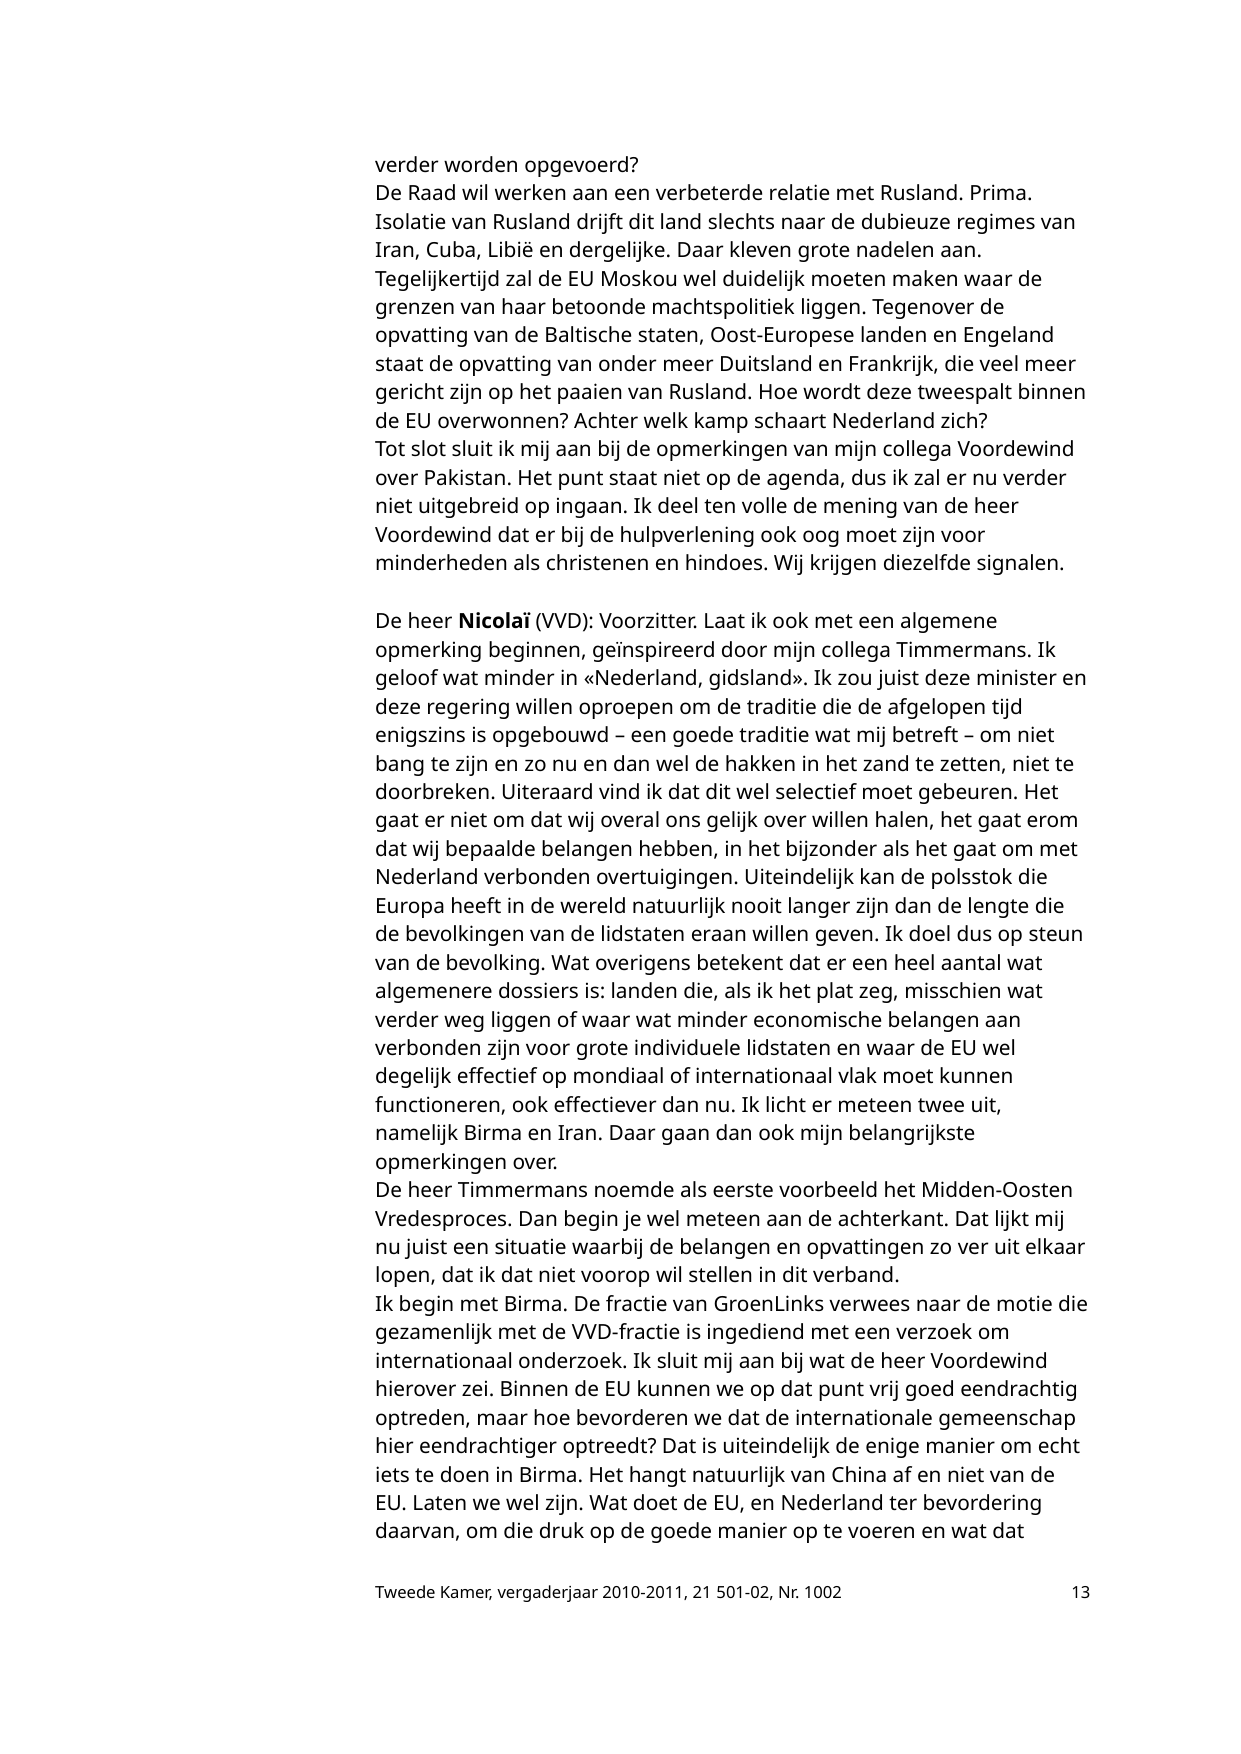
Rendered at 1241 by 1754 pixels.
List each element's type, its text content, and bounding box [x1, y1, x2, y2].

text De Raad wil werken aan een verbeterde relatie met Rusland. Prima. Isolatie van Rusland drijft dit land slechts naar de dubieuze regimes van Iran, Cuba, Libië en dergelijke. Daar kleven grote nadelen aan. Tegelijkertijd zal de EU Moskou wel duidelijk moeten maken waar de grenzen van haar betoonde machtspolitiek liggen. Tegenover de opvatting van de Baltische staten, Oost-Europese landen en Engeland staat de opvatting van onder meer Duitsland en Frankrijk, die veel meer gericht zijn op het paaien van Rusland. Hoe wordt deze tweespalt binnen de EU overwonnen? Achter welk kamp schaart Nederland zich? [375, 178, 1090, 434]
text De heer Nicolaï (VVD): Voorzitter. Laat ik ook met een algemene opmerking beginnen, geïnspireerd door mijn collega Timmermans. Ik geloof wat minder in «Nederland, gidsland». Ik zou juist deze minister en deze regering willen oproepen om de traditie die de afgelopen tijd enigszins is opgebouwd – een goede traditie wat mij betreft – om niet bang te zijn en zo nu en dan wel de hakken in het zand te zetten, niet te doorbreken. Uiteraard vind ik dat dit wel selectief moet gebeuren. Het gaat er niet om dat wij overal ons gelijk over willen halen, het gaat erom dat wij bepaalde belangen hebben, in het bijzonder als het gaat om met Nederland verbonden overtuigingen. Uiteindelijk kan de polsstok die Europa heeft in de wereld natuurlijk nooit langer zijn dan de lengte die de bevolkingen van de lidstaten eraan willen geven. Ik doel dus op steun van de bevolking. Wat overigens betekent dat er een heel aantal wat algemenere dossiers is: landen die, als ik het plat zeg, misschien wat verder weg liggen of waar wat minder economische belangen aan verbonden zijn voor grote individuele lidstaten en waar de EU wel degelijk effectief op mondiaal of internationaal vlak moet kunnen functioneren, ook effectiever dan nu. Ik licht er meteen twee uit, namelijk Birma en Iran. Daar gaan dan ook mijn belangrijkste opmerkingen over. [375, 607, 1090, 1175]
text Tot slot sluit ik mij aan bij de opmerkingen van mijn collega Voordewind over Pakistan. Het punt staat niet op de agenda, dus ik zal er nu verder niet uitgebreid op ingaan. Ik deel ten volle de mening van de heer Voordewind dat er bij de hulpverlening ook oog moet zijn voor minderheden als christenen en hindoes. Wij krijgen diezelfde signalen. [375, 434, 1090, 577]
text verder worden opgevoerd? [375, 150, 1090, 178]
text Ik begin met Birma. De fractie van GroenLinks verwees naar de motie die gezamenlijk met de VVD-fractie is ingediend met een verzoek om internationaal onderzoek. Ik sluit mij aan bij wat de heer Voordewind hierover zei. Binnen de EU kunnen we op dat punt vrij goed eendrachtig optreden, maar hoe bevorderen we dat de internationale gemeenschap hier eendrachtiger optreedt? Dat is uiteindelijk de enige manier om echt iets te doen in Birma. Het hangt natuurlijk van China af en niet van de EU. Laten we wel zijn. Wat doet de EU, en Nederland ter bevordering daarvan, om die druk op de goede manier op te voeren en wat dat [375, 1289, 1090, 1545]
text De heer Timmermans noemde als eerste voorbeeld het Midden-Oosten Vredesproces. Dan begin je wel meteen aan de achterkant. Dat lijkt mij nu juist een situatie waarbij de belangen en opvattingen zo ver uit elkaar lopen, dat ik dat niet voorop wil stellen in dit verband. [375, 1175, 1090, 1289]
